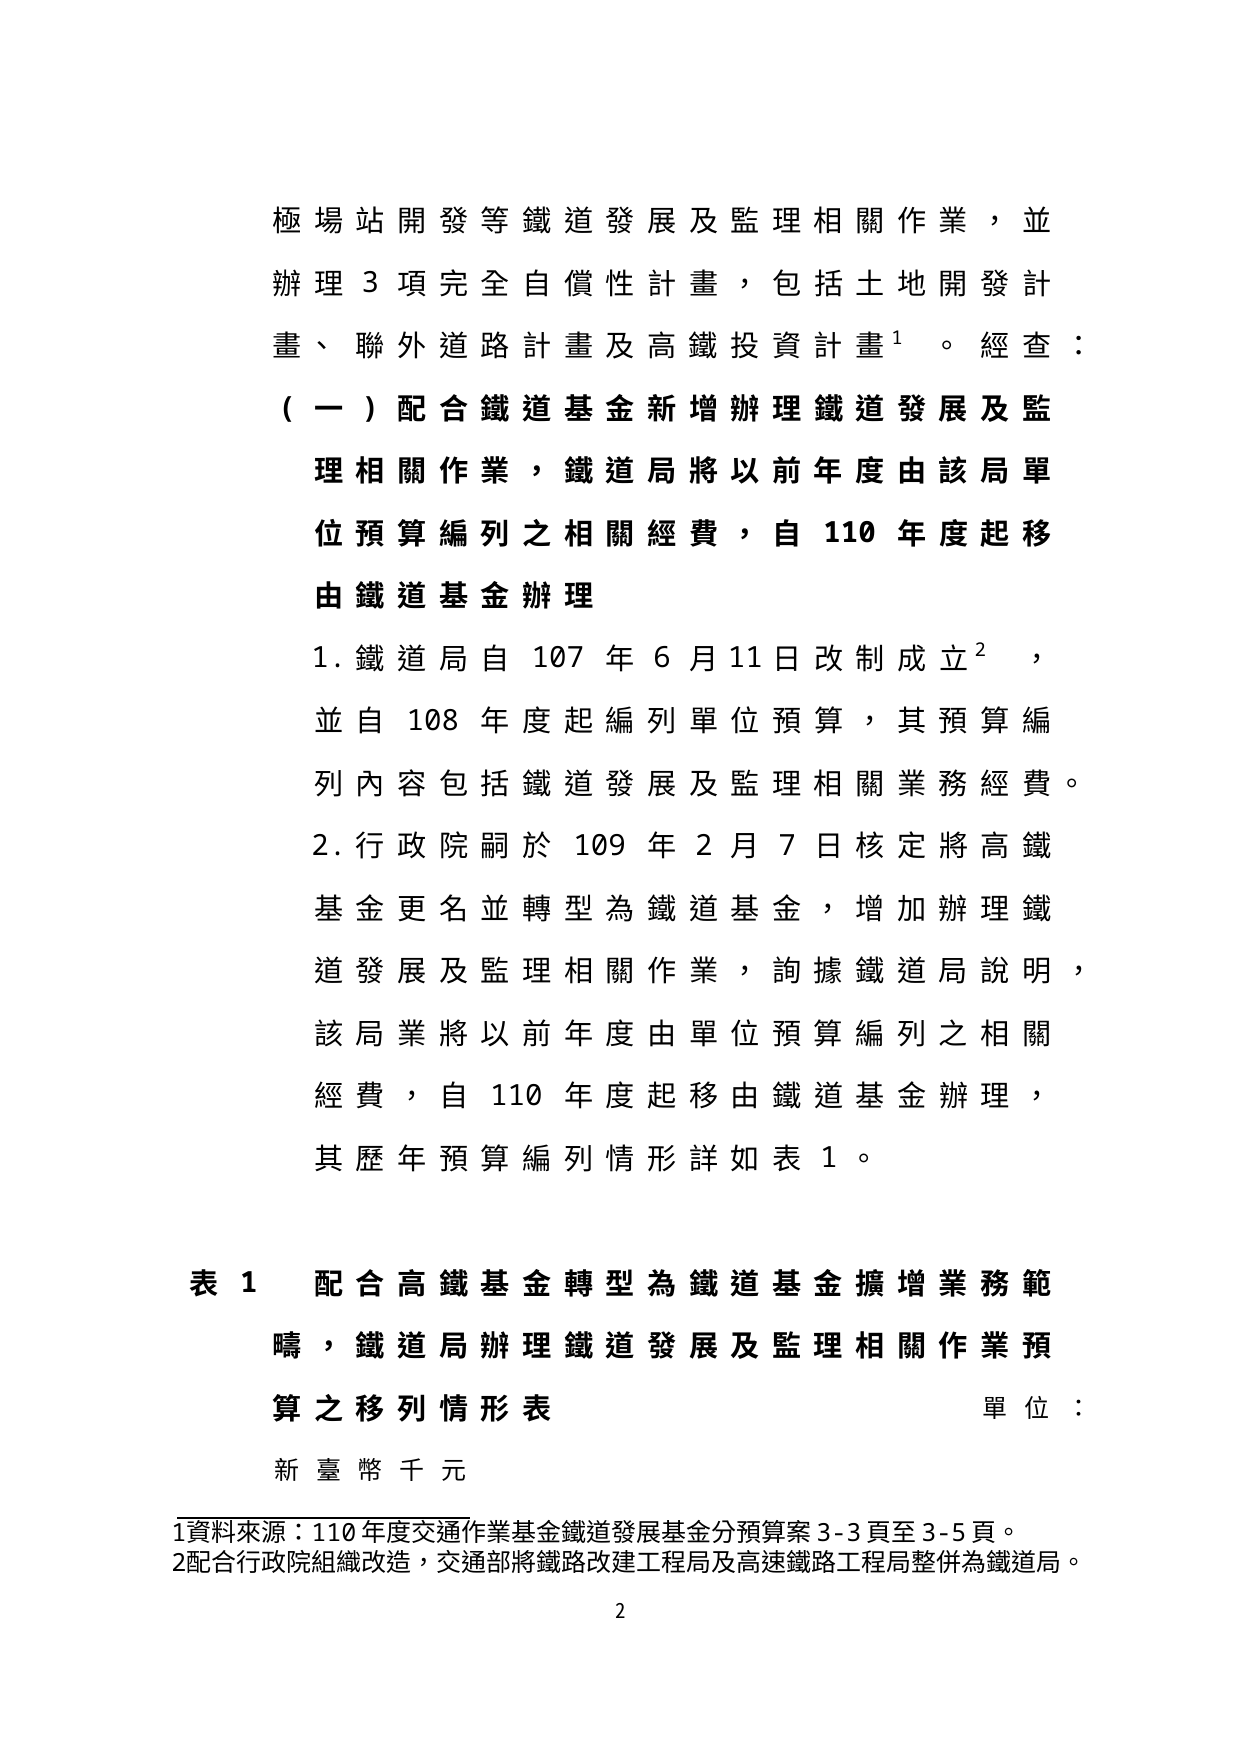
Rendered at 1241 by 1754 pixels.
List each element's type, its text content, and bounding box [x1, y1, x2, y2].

text 2.行政院嗣於109年2月7日核定將高鐵基金更名並轉型為鐵道基金，增加辦理鐵道發展及監理相關作業，詢據鐵道局說明，該局業將以前年度由單位預算編列之相關經費，自110年度起移由鐵道基金辦理，其歷年預算編列情形詳如表1。 [271, 802, 1058, 1177]
text 鐵道基金110年度預算案編列「業務收入」110億4,527萬8千元，「業務成本與費用」6億5,942萬7千元，減列業務外淨費用4億3,280萬9千元後，本期賸餘99億5,304萬2千元。依據鐵道基金110年度業務計畫及預算說明，該基金肩負推動鐵道運輸、發展軌道產業、落實鐵道營運監理、積極場站開發等鐵道發展及監理相關作業，並辦理3項完全自償性計畫，包括土地開發計畫、聯外道路計畫及高鐵投資計畫。經查： [242, 177, 1058, 365]
text (一)配合鐵道基金新增辦理鐵道發展及監理相關作業，鐵道局將以前年度由該局單位預算編列之相關經費，自110年度起移由鐵道基金辦理 [242, 365, 1058, 615]
text 表1 配合高鐵基金轉型為鐵道基金擴增業務範疇，鐵道局辦理鐵道發展及監理相關作業預算之移列情形表 單位：新臺幣千元 [178, 1240, 1058, 1490]
text 配合行政院組織改造，交通部將鐵路改建工程局及高速鐵路工程局整併為鐵道局。 [171, 1548, 1063, 1577]
text 資料來源：110年度交通作業基金鐵道發展基金分預算案3-3頁至3-5頁。 [171, 1518, 1063, 1548]
text 1.鐵道局自107年6月11日改制成立，並自108年度起編列單位預算，其預算編列內容包括鐵道發展及監理相關業務經費。 [271, 615, 1058, 802]
